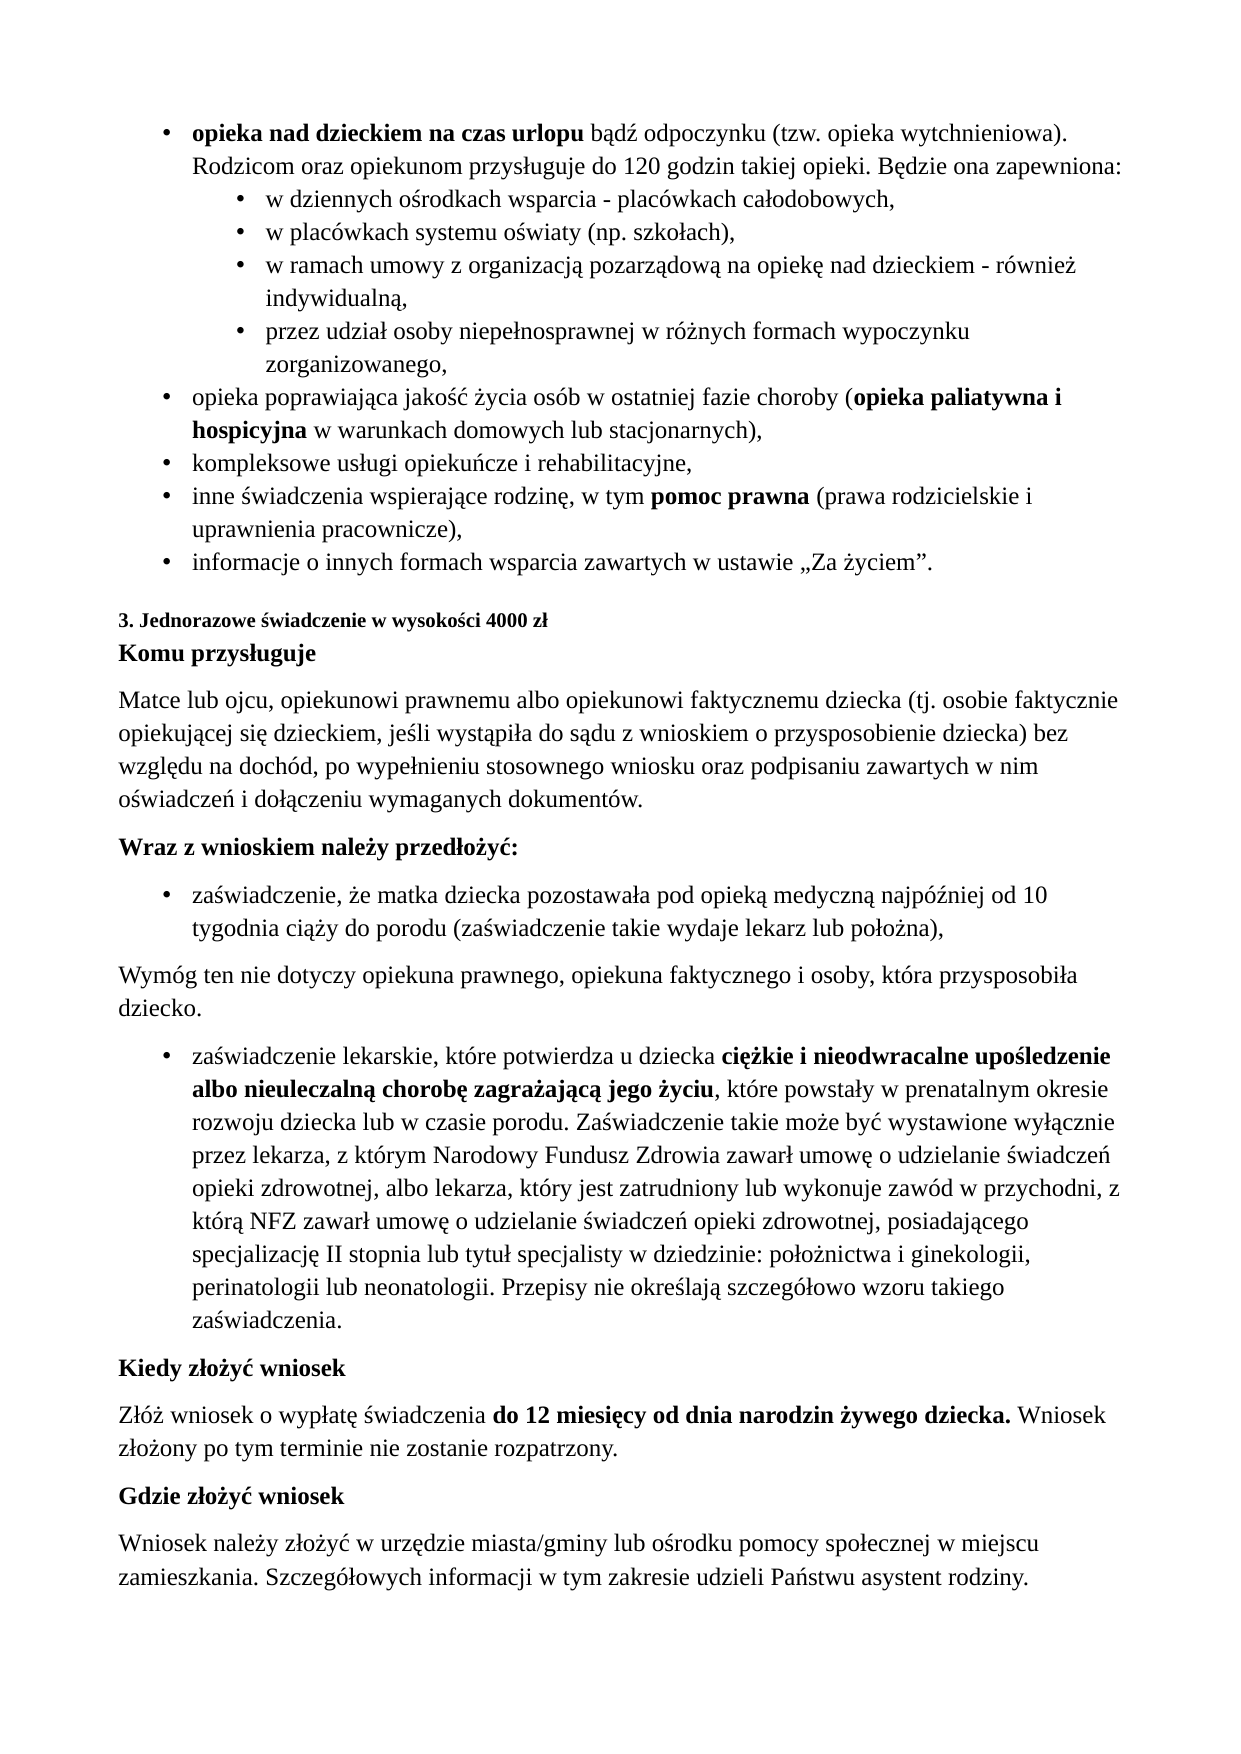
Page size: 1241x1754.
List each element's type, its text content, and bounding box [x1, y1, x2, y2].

text Złóż wniosek o wypłatę świadczenia do 12 miesięcy od dnia narodzin żywego dziecka. Wniosek złożony po tym terminie nie zostanie rozpatrzony. [118, 1400, 1122, 1462]
text Komu przysługuje [118, 638, 1122, 667]
list opieka nad dzieckiem na czas urlopu bądź odpoczynku (tzw. opieka wytchnieniowa). Rodzicom oraz opiekunom przysługuje do 120 godzin takiej opieki. Będzie ona zapewniona: [162, 118, 1122, 180]
list kompleksowe usługi opiekuńcze i rehabilitacyjne, [162, 448, 1122, 477]
text Wraz z wnioskiem należy przedłożyć: [118, 832, 1122, 861]
text Matce lub ojcu, opiekunowi prawnemu albo opiekunowi faktycznemu dziecka (tj. osobie faktycznie opiekującej się dzieckiem, jeśli wystąpiła do sądu z wnioskiem o przysposobienie dziecka) bez względu na dochód, po wypełnieniu stosownego wniosku oraz podpisaniu zawartych w nim oświadczeń i dołączeniu wymaganych dokumentów. [118, 685, 1122, 813]
list w dziennych ośrodkach wsparcia - placówkach całodobowych, [236, 184, 1122, 213]
list zaświadczenie lekarskie, które potwierdza u dziecka ciężkie i nieodwracalne upośledzenie albo nieuleczalną chorobę zagrażającą jego życiu, które powstały w prenatalnym okresie rozwoju dziecka lub w czasie porodu. Zaświadczenie takie może być wystawione wyłącznie przez lekarza, z którym Narodowy Fundusz Zdrowia zawarł umowę o udzielanie świadczeń opieki zdrowotnej, albo lekarza, który jest zatrudniony lub wykonuje zawód w przychodni, z którą NFZ zawarł umowę o udzielanie świadczeń opieki zdrowotnej, posiadającego specjalizację II stopnia lub tytuł specjalisty w dziedzinie: położnictwa i ginekologii, perinatologii lub neonatologii. Przepisy nie określają szczegółowo wzoru takiego zaświadczenia. [162, 1041, 1122, 1334]
list informacje o innych formach wsparcia zawartych w ustawie „Za życiem”. [162, 547, 1122, 576]
text Kiedy złożyć wniosek [118, 1353, 1122, 1381]
text Wniosek należy złożyć w urzędzie miasta/gminy lub ośrodku pomocy społecznej w miejscu zamieszkania. Szczegółowych informacji w tym zakresie udzieli Państwu asystent rodziny. [118, 1528, 1122, 1590]
list w ramach umowy z organizacją pozarządową na opiekę nad dzieckiem - również indywidualną, [236, 250, 1122, 312]
list w placówkach systemu oświaty (np. szkołach), [236, 217, 1122, 246]
list opieka poprawiająca jakość życia osób w ostatniej fazie choroby (opieka paliatywna i hospicyjna w warunkach domowych lub stacjonarnych), [162, 382, 1122, 444]
subtitle 3. Jednorazowe świadczenie w wysokości 4000 zł [118, 607, 1122, 632]
text Gdzie złożyć wniosek [118, 1481, 1122, 1510]
list inne świadczenia wspierające rodzinę, w tym pomoc prawna (prawa rodzicielskie i uprawnienia pracownicze), [162, 481, 1122, 543]
list przez udział osoby niepełnosprawnej w różnych formach wypoczynku zorganizowanego, [236, 316, 1122, 378]
text Wymóg ten nie dotyczy opiekuna prawnego, opiekuna faktycznego i osoby, która przysposobiła dziecko. [118, 960, 1122, 1022]
list zaświadczenie, że matka dziecka pozostawała pod opieką medyczną najpóźniej od 10 tygodnia ciąży do porodu (zaświadczenie takie wydaje lekarz lub położna), [162, 880, 1122, 941]
